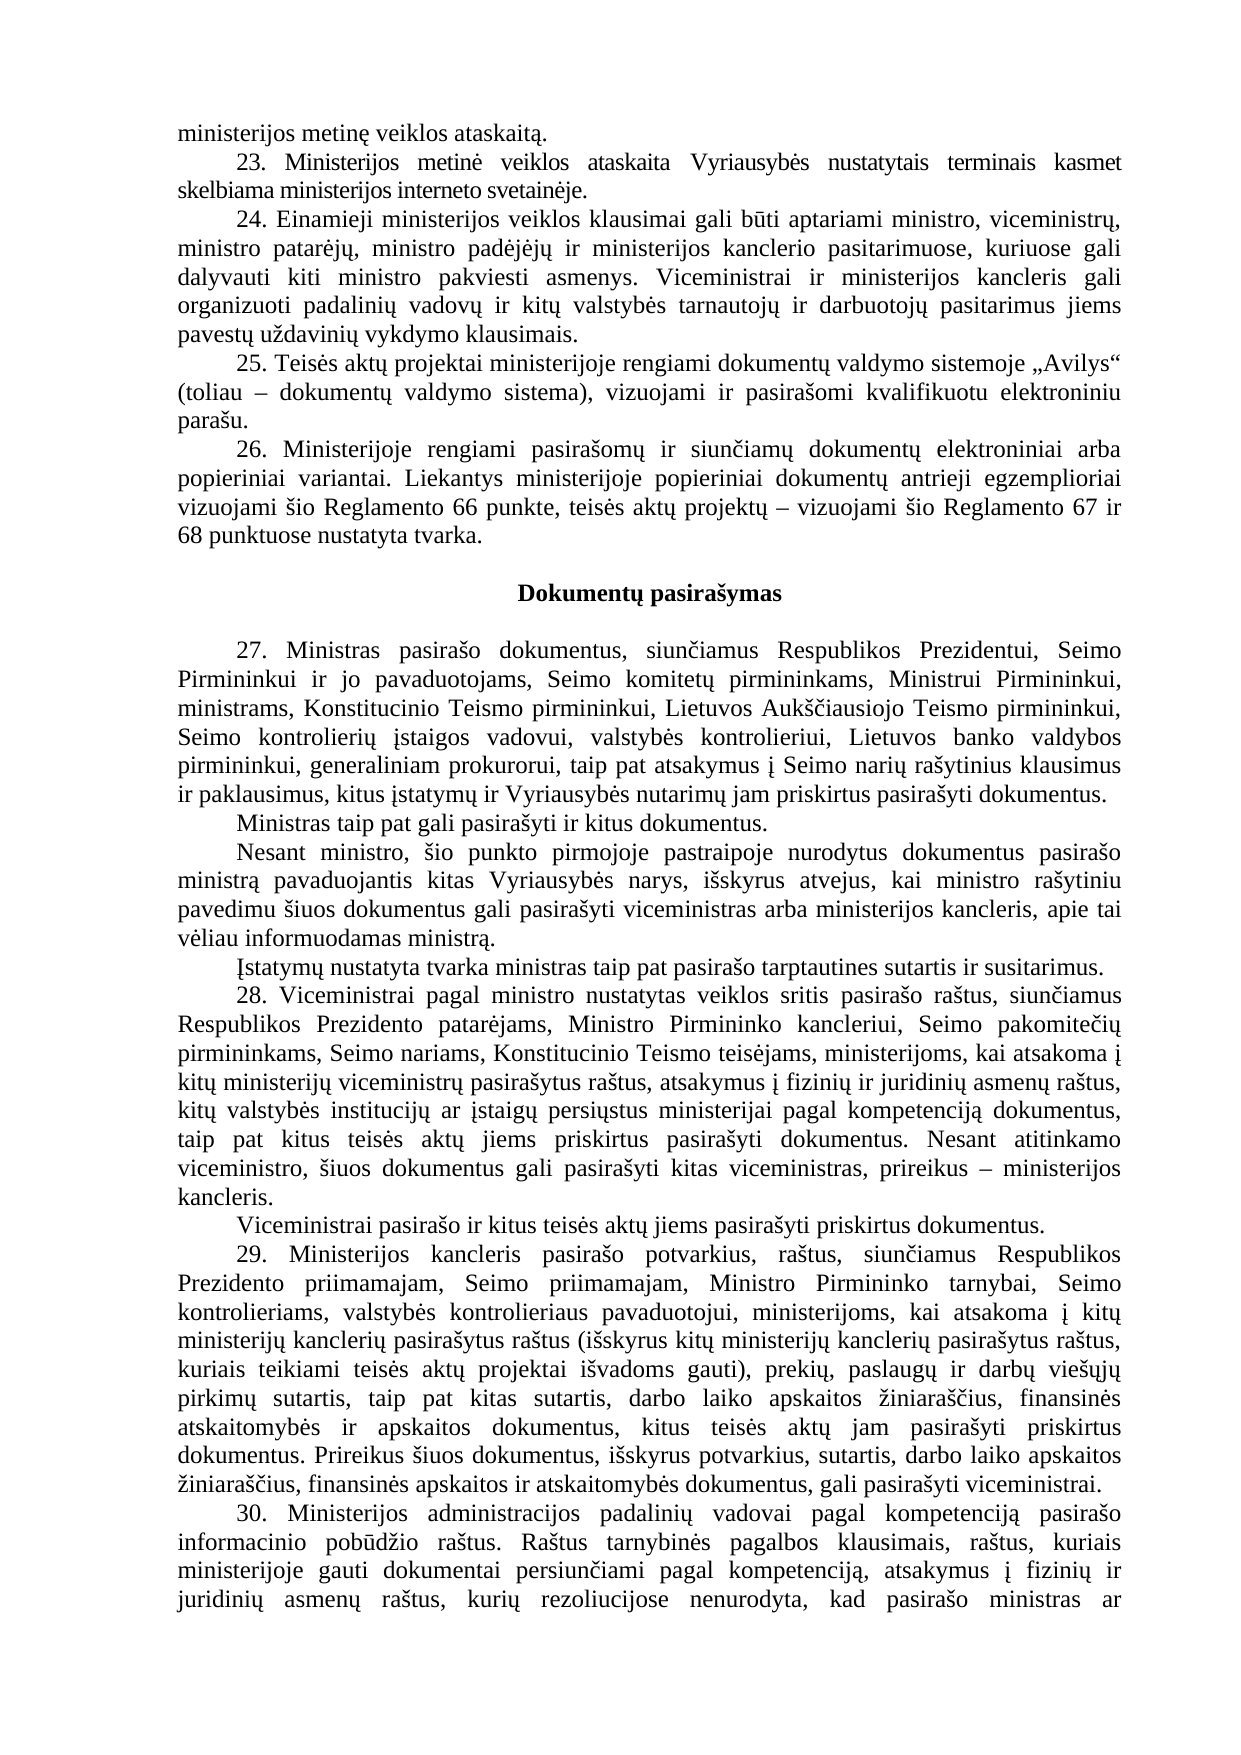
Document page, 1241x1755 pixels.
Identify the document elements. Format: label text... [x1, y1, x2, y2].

text ministerijos metinę veiklos ataskaitą. [177, 118, 1122, 147]
text 29. Ministerijos kancleris pasirašo potvarkius, raštus, siunčiamus Respublikos Prezidento priimamajam, Seimo priimamajam, Ministro Pirmininko tarnybai, Seimo kontrolieriams, valstybės kontrolieriaus pavaduotojui, ministerijoms, kai atsakoma į kitų ministerijų kanclerių pasirašytus raštus (išskyrus kitų ministerijų kanclerių pasirašytus raštus, kuriais teikiami teisės aktų projektai išvadoms gauti), prekių, paslaugų ir darbų viešųjų pirkimų sutartis, taip pat kitas sutartis, darbo laiko apskaitos žiniaraščius, finansinės atskaitomybės ir apskaitos dokumentus, kitus teisės aktų jam pasirašyti priskirtus dokumentus. Prireikus šiuos dokumentus, išskyrus potvarkius, sutartis, darbo laiko apskaitos žiniaraščius, finansinės apskaitos ir atskaitomybės dokumentus, gali pasirašyti viceministrai. [177, 1239, 1122, 1498]
text 27. Ministras pasirašo dokumentus, siunčiamus Respublikos Prezidentui, Seimo Pirmininkui ir jo pavaduotojams, Seimo komitetų pirmininkams, Ministrui Pirmininkui, ministrams, Konstitucinio Teismo pirmininkui, Lietuvos Aukščiausiojo Teismo pirmininkui, Seimo kontrolierių įstaigos vadovui, valstybės kontrolieriui, Lietuvos banko valdybos pirmininkui, generaliniam prokurorui, taip pat atsakymus į Seimo narių rašytinius klausimus ir paklausimus, kitus įstatymų ir Vyriausybės nutarimų jam priskirtus pasirašyti dokumentus. [177, 636, 1122, 808]
text 28. Viceministrai pagal ministro nustatytas veiklos sritis pasirašo raštus, siunčiamus Respublikos Prezidento patarėjams, Ministro Pirmininko kancleriui, Seimo pakomitečių pirmininkams, Seimo nariams, Konstitucinio Teismo teisėjams, ministerijoms, kai atsakoma į kitų ministerijų viceministrų pasirašytus raštus, atsakymus į fizinių ir juridinių asmenų raštus, kitų valstybės institucijų ar įstaigų persiųstus ministerijai pagal kompetenciją dokumentus, taip pat kitus teisės aktų jiems priskirtus pasirašyti dokumentus. Nesant atitinkamo viceministro, šiuos dokumentus gali pasirašyti kitas viceministras, prireikus – ministerijos kancleris. [177, 981, 1122, 1211]
text 30. Ministerijos administracijos padalinių vadovai pagal kompetenciją pasirašo informacinio pobūdžio raštus. Raštus tarnybinės pagalbos klausimais, raštus, kuriais ministerijoje gauti dokumentai persiunčiami pagal kompetenciją, atsakymus į fizinių ir juridinių asmenų raštus, kurių rezoliucijose nenurodyta, kad pasirašo ministras ar [177, 1498, 1122, 1613]
text Įstatymų nustatyta tvarka ministras taip pat pasirašo tarptautines sutartis ir susitarimus. [177, 952, 1122, 981]
text 26. Ministerijoje rengiami pasirašomų ir siunčiamų dokumentų elektroniniai arba popieriniai variantai. Liekantys ministerijoje popieriniai dokumentų antrieji egzemplioriai vizuojami šio Reglamento 66 punkte, teisės aktų projektų – vizuojami šio Reglamento 67 ir 68 punktuose nustatyta tvarka. [177, 434, 1122, 549]
text Ministras taip pat gali pasirašyti ir kitus dokumentus. [177, 808, 1122, 837]
text 23. Ministerijos metinė veiklos ataskaita Vyriausybės nustatytais terminais kasmet skelbiama ministerijos interneto svetainėje. [177, 147, 1122, 204]
text Nesant ministro, šio punkto pirmojoje pastraipoje nurodytus dokumentus pasirašo ministrą pavaduojantis kitas Vyriausybės narys, išskyrus atvejus, kai ministro rašytiniu pavedimu šiuos dokumentus gali pasirašyti viceministras arba ministerijos kancleris, apie tai vėliau informuodamas ministrą. [177, 837, 1122, 952]
text 24. Einamieji ministerijos veiklos klausimai gali būti aptariami ministro, viceministrų, ministro patarėjų, ministro padėjėjų ir ministerijos kanclerio pasitarimuose, kuriuose gali dalyvauti kiti ministro pakviesti asmenys. Viceministrai ir ministerijos kancleris gali organizuoti padalinių vadovų ir kitų valstybės tarnautojų ir darbuotojų pasitarimus jiems pavestų uždavinių vykdymo klausimais. [177, 204, 1122, 348]
text Dokumentų pasirašymas [177, 578, 1122, 607]
text 25. Teisės aktų projektai ministerijoje rengiami dokumentų valdymo sistemoje „Avilys“ (toliau – dokumentų valdymo sistema), vizuojami ir pasirašomi kvalifikuotu elektroniniu parašu. [177, 348, 1122, 434]
text Viceministrai pasirašo ir kitus teisės aktų jiems pasirašyti priskirtus dokumentus. [177, 1211, 1122, 1239]
